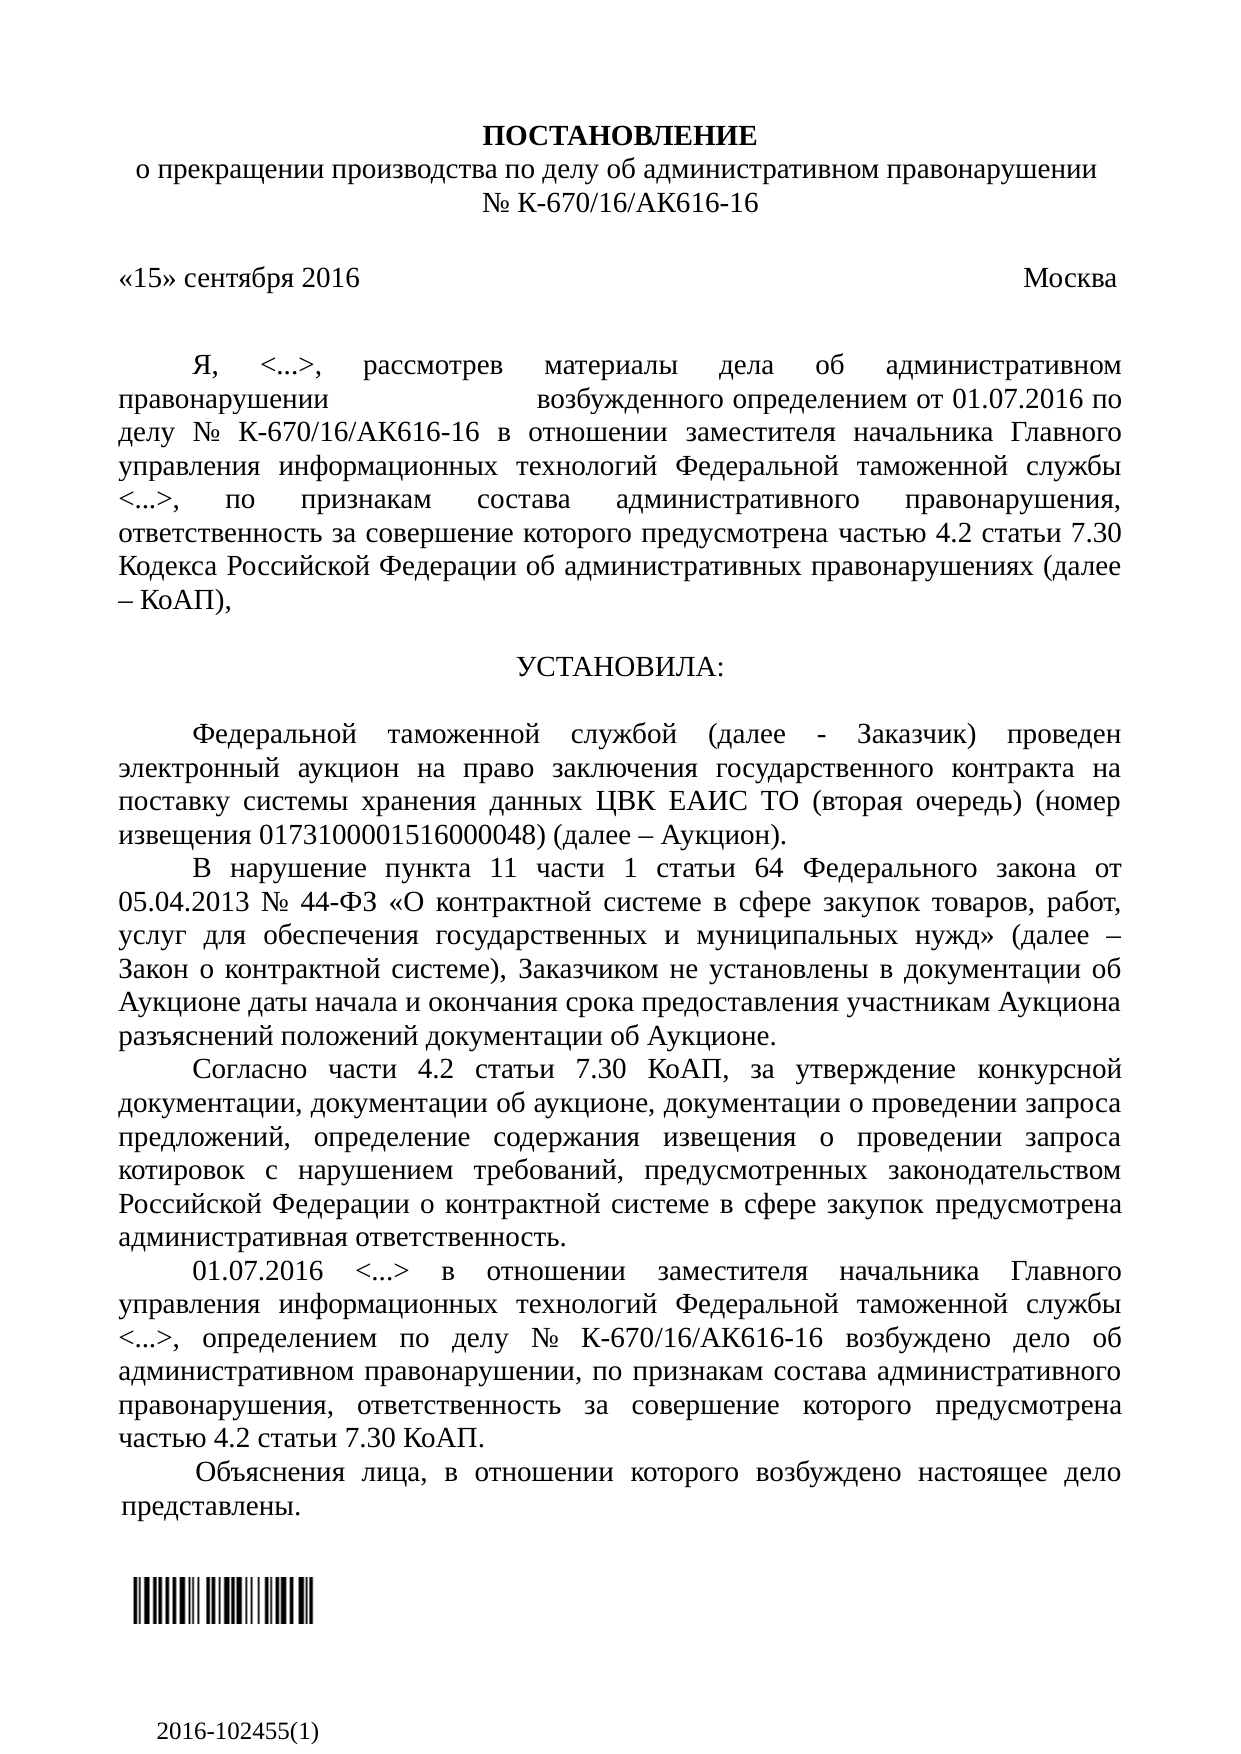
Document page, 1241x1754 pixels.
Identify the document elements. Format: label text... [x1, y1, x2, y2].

text 01.07.2016 <...> в отношении заместителя начальника Главного управления информационных технологий Федеральной таможенной службы <...>, определением по делу № К-670/16/АК616-16 возбуждено дело об административном правонарушении, по признакам состава административного правонарушения, ответственность за совершение которого предусмотрена частью 4.2 статьи 7.30 КоАП. [118, 1253, 1122, 1454]
text о прекращении производства по делу об административном правонарушении [118, 152, 1122, 185]
text «15» сентября 2016 Москва [118, 260, 1122, 293]
text Согласно части 4.2 статьи 7.30 КоАП, за утверждение конкурсной документации, документации об аукционе, документации о проведении запроса предложений, определение содержания извещения о проведении запроса котировок с нарушением требований, предусмотренных законодательством Российской Федерации о контрактной системе в сфере закупок предусмотрена административная ответственность. [118, 1052, 1122, 1253]
text В нарушение пункта 11 части 1 статьи 64 Федерального закона от 05.04.2013 № 44-ФЗ «О контрактной системе в сфере закупок товаров, работ, услуг для обеспечения государственных и муниципальных нужд» (далее – Закон о контрактной системе), Заказчиком не установлены в документации об Аукционе даты начала и окончания срока предоставления участникам Аукциона разъяснений положений документации об Аукционе. [118, 850, 1122, 1052]
text Федеральной таможенной службой (далее - Заказчик) проведен электронный аукцион на право заключения государственного контракта на поставку системы хранения данных ЦВК ЕАИС ТО (вторая очередь) (номер извещения 0173100001516000048) (далее – Аукцион). [118, 716, 1122, 850]
text УСТАНОВИЛА: [118, 649, 1122, 683]
text Я, <...>, рассмотрев материалы дела об административном правонарушении возбужденного определением от 01.07.2016 по делу № К-670/16/АК616-16 в отношении заместителя начальника Главного управления информационных технологий Федеральной таможенной службы <...>, по признакам состава административного правонарушения, ответственность за совершение которого предусмотрена частью 4.2 статьи 7.30 Кодекса Российской Федерации об административных правонарушениях (далее – КоАП), [118, 347, 1122, 616]
text Объяснения лица, в отношении которого возбуждено настоящее дело представлены. [121, 1454, 1122, 1521]
text ПОСТАНОВЛЕНИЕ [118, 118, 1122, 152]
text № К-670/16/АК616-16 [118, 185, 1122, 219]
picture [118, 1577, 331, 1624]
